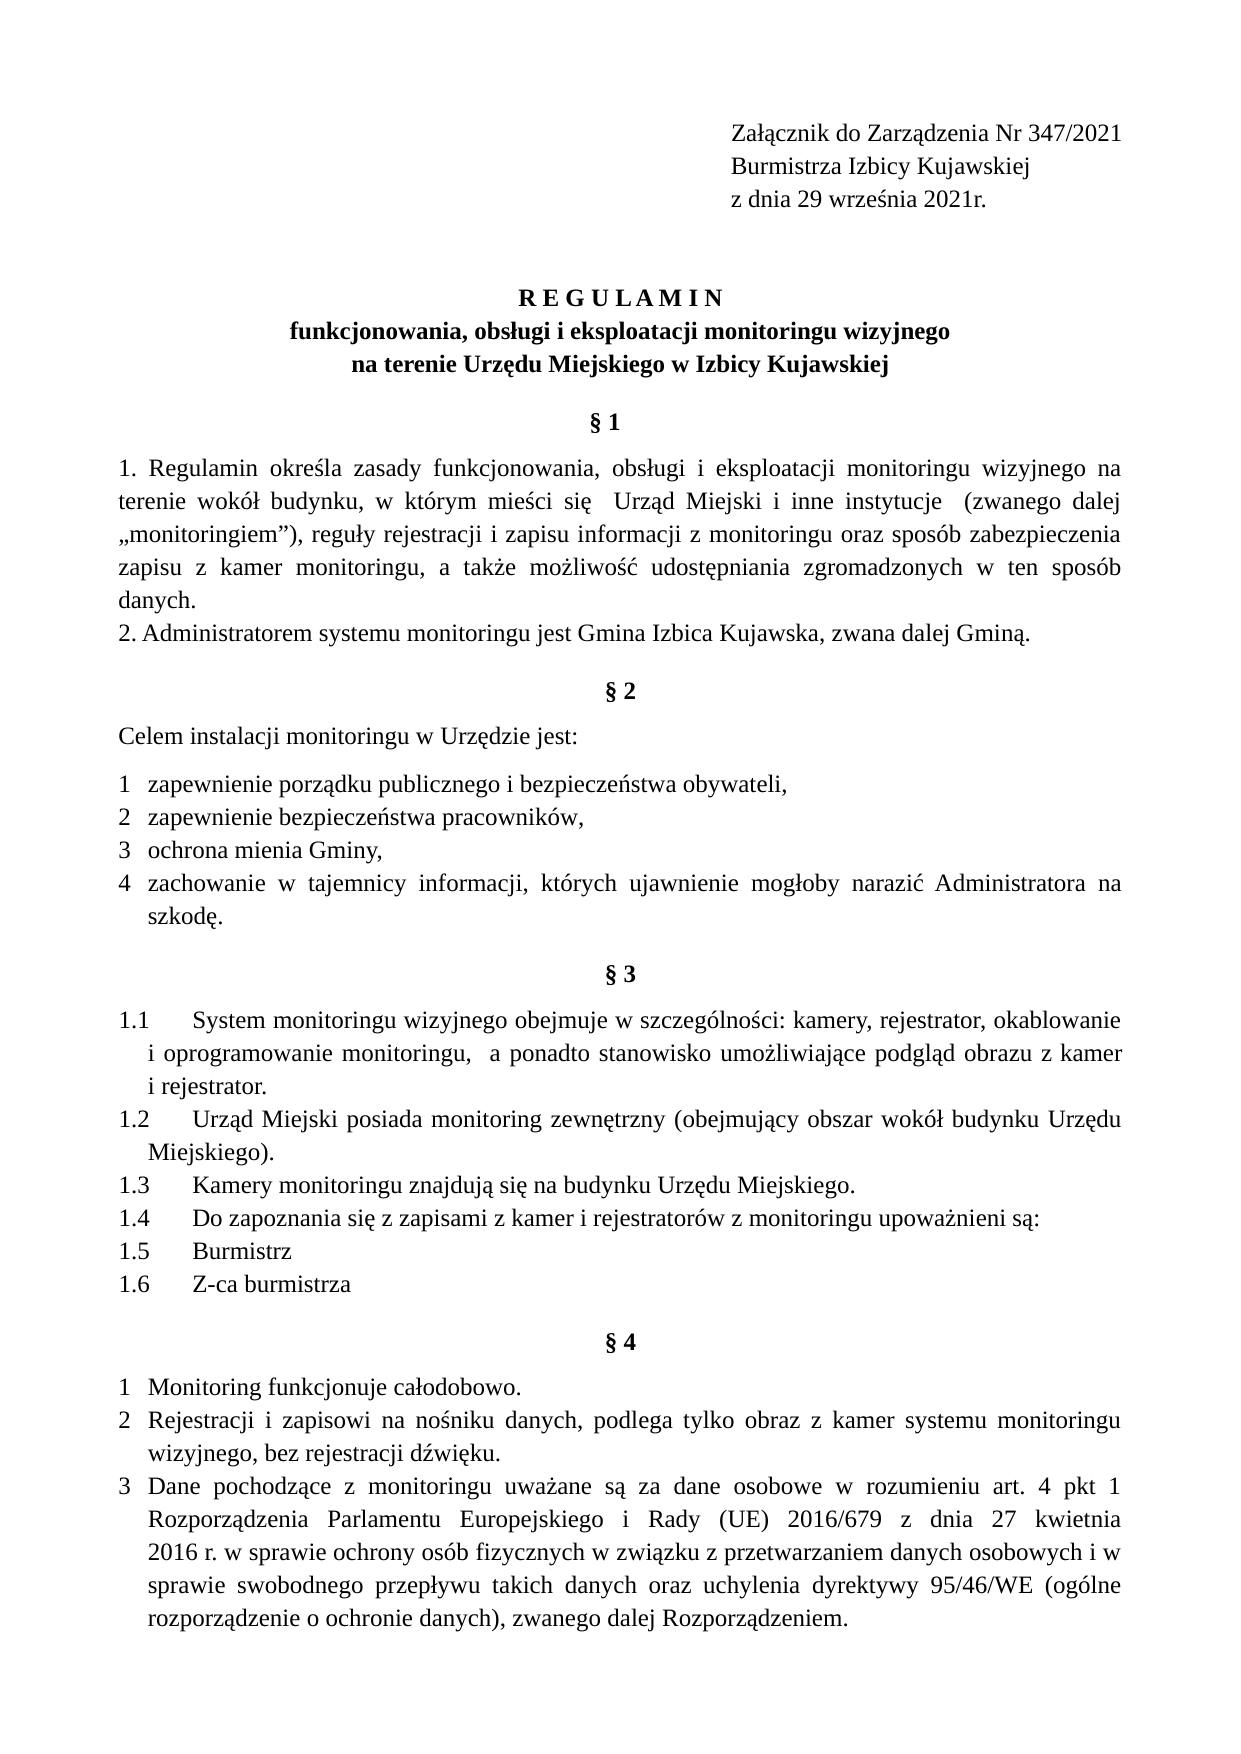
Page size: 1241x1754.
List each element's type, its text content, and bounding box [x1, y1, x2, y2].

subtitle § 3 [118, 959, 1122, 988]
list Monitoring funkcjonuje całodobowo. [118, 1372, 1122, 1401]
list zachowanie w tajemnicy informacji, których ujawnienie mogłoby narazić Administratora na szkodę. [118, 868, 1122, 930]
text na terenie Urzędu Miejskiego w Izbicy Kujawskiej [118, 349, 1122, 378]
subtitle § 2 [118, 676, 1122, 705]
text Burmistrza Izbicy Kujawskiej [118, 151, 1122, 180]
text z dnia 29 września 2021r. [118, 184, 1122, 213]
list Rejestracji i zapisowi na nośniku danych, podlega tylko obraz z kamer systemu monitoringu wizyjnego, bez rejestracji dźwięku. [118, 1405, 1122, 1467]
text 2. Administratorem systemu monitoringu jest Gmina Izbica Kujawska, zwana dalej Gminą. [118, 618, 1122, 647]
list Burmistrz [118, 1236, 1122, 1264]
text R E G U L A M I N [118, 283, 1122, 312]
list Do zapoznania się z zapisami z kamer i rejestratorów z monitoringu upoważnieni są: [118, 1203, 1122, 1232]
list Dane pochodzące z monitoringu uważane są za dane osobowe w rozumieniu art. 4 pkt 1 Rozporządzenia Parlamentu Europejskiego i Rady (UE) 2016/679 z dnia 27 kwietnia 2016 r. w sprawie ochrony osób fizycznych w związku z przetwarzaniem danych osobowych i w sprawie swobodnego przepływu takich danych oraz uchylenia dyrektywy 95/46/WE (ogólne rozporządzenie o ochronie danych), zwanego dalej Rozporządzeniem. [118, 1471, 1122, 1632]
list Kamery monitoringu znajdują się na budynku Urzędu Miejskiego. [118, 1170, 1122, 1198]
text 1. Regulamin określa zasady funkcjonowania, obsługi i eksploatacji monitoringu wizyjnego na terenie wokół budynku, w którym mieści się Urząd Miejski i inne instytucje (zwanego dalej „monitoringiem”), reguły rejestracji i zapisu informacji z monitoringu oraz sposób zabezpieczenia zapisu z kamer monitoringu, a także możliwość udostępniania zgromadzonych w ten sposób danych. [118, 453, 1122, 614]
list Urząd Miejski posiada monitoring zewnętrzny (obejmujący obszar wokół budynku Urzędu Miejskiego). [118, 1104, 1122, 1166]
subtitle § 4 [118, 1327, 1122, 1356]
subtitle § 1 [87, 407, 1122, 436]
text funkcjonowania, obsługi i eksploatacji monitoringu wizyjnego [118, 316, 1122, 345]
list zapewnienie bezpieczeństwa pracowników, [118, 802, 1122, 831]
list Z-ca burmistrza [118, 1269, 1122, 1298]
list ochrona mienia Gminy, [118, 835, 1122, 864]
list System monitoringu wizyjnego obejmuje w szczególności: kamery, rejestrator, okablowanie i oprogramowanie monitoringu, a ponadto stanowisko umożliwiające podgląd obrazu z kamer i rejestrator. [118, 1005, 1122, 1099]
text Celem instalacji monitoringu w Urzędzie jest: [118, 721, 1122, 750]
text Załącznik do Zarządzenia Nr 347/2021 [118, 118, 1122, 147]
list zapewnienie porządku publicznego i bezpieczeństwa obywateli, [118, 769, 1122, 798]
